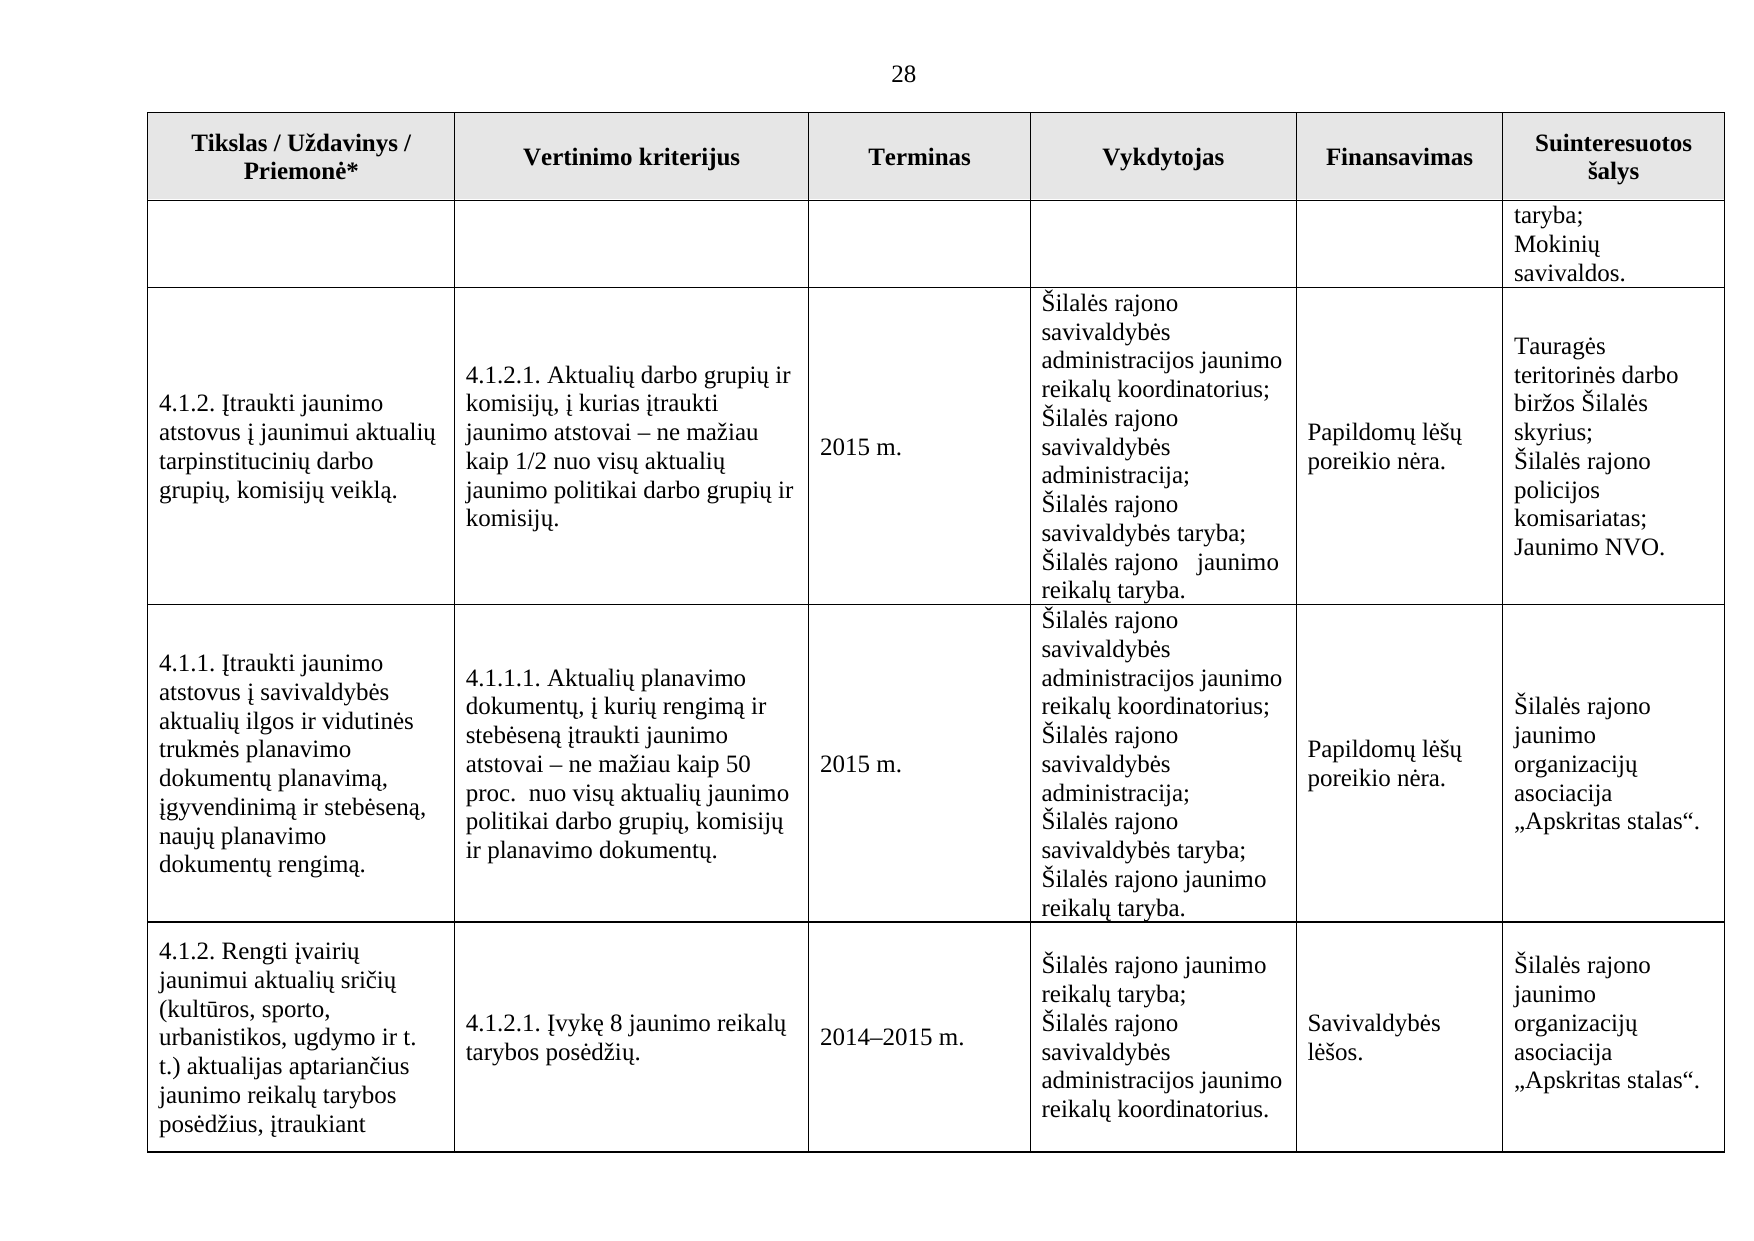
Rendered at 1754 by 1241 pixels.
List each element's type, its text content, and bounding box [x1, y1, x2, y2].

table_header Terminas [809, 113, 1030, 199]
table_cell [1297, 201, 1502, 287]
table_cell 4.1.2.1. Įvykę 8 jaunimo reikalų tarybos posėdžių. [455, 923, 808, 1151]
table_cell 4.1.1. Įtraukti jaunimo atstovus į savivaldybės aktualių ilgos ir vidutinės trukmės planavimo dokumentų planavimą, įgyvendinimą ir stebėseną, naujų planavimo dokumentų rengimą. [148, 605, 454, 921]
table_cell [809, 201, 1030, 287]
table_cell [1031, 201, 1296, 287]
table_cell Papildomų lėšų poreikio nėra. [1297, 605, 1502, 921]
table_cell taryba; Mokinių savivaldos. [1503, 201, 1724, 287]
table_cell Šilalės rajono savivaldybės administracijos jaunimo reikalų koordinatorius; Šilalės rajono savivaldybės administracija; Šilalės rajono savivaldybės taryba; Šilalės rajono jaunimo reikalų taryba. [1031, 288, 1296, 604]
table_cell 4.1.2. Rengti įvairių jaunimui aktualių sričių (kultūros, sporto, urbanistikos, ugdymo ir t. t.) aktualijas aptariančius jaunimo reikalų tarybos posėdžius, įtraukiant [148, 923, 454, 1151]
table_cell Papildomų lėšų poreikio nėra. [1297, 288, 1502, 604]
table_header Suinteresuotos šalys [1503, 113, 1724, 199]
table_header Finansavimas [1297, 113, 1502, 199]
table_cell Šilalės rajono jaunimo organizacijų asociacija „Apskritas stalas“. [1503, 923, 1724, 1151]
table_cell 4.1.2. Įtraukti jaunimo atstovus į jaunimui aktualių tarpinstitucinių darbo grupių, komisijų veiklą. [148, 288, 454, 604]
table_cell 2015 m. [809, 288, 1030, 604]
table_cell [148, 201, 454, 287]
table_cell Savivaldybės lėšos. [1297, 923, 1502, 1151]
table_cell [455, 201, 808, 287]
table_cell 4.1.2.1. Aktualių darbo grupių ir komisijų, į kurias įtraukti jaunimo atstovai – ne mažiau kaip 1/2 nuo visų aktualių jaunimo politikai darbo grupių ir komisijų. [455, 288, 808, 604]
table_cell Tauragės teritorinės darbo biržos Šilalės skyrius; Šilalės rajono policijos komisariatas; Jaunimo NVO. [1503, 288, 1724, 604]
table_cell 2014–2015 m. [809, 923, 1030, 1151]
table_cell Šilalės rajono jaunimo organizacijų asociacija „Apskritas stalas“. [1503, 605, 1724, 921]
table_cell Šilalės rajono jaunimo reikalų taryba; Šilalės rajono savivaldybės administracijos jaunimo reikalų koordinatorius. [1031, 923, 1296, 1151]
table_header Tikslas / Uždavinys / Priemonė* [148, 113, 454, 199]
table_header Vykdytojas [1031, 113, 1296, 199]
table_cell 2015 m. [809, 605, 1030, 921]
table_cell 4.1.1.1. Aktualių planavimo dokumentų, į kurių rengimą ir stebėseną įtraukti jaunimo atstovai – ne mažiau kaip 50 proc. nuo visų aktualių jaunimo politikai darbo grupių, komisijų ir planavimo dokumentų. [455, 605, 808, 921]
table_cell Šilalės rajono savivaldybės administracijos jaunimo reikalų koordinatorius; Šilalės rajono savivaldybės administracija; Šilalės rajono savivaldybės taryba; Šilalės rajono jaunimo reikalų taryba. [1031, 605, 1296, 921]
table_header Vertinimo kriterijus [455, 113, 808, 199]
